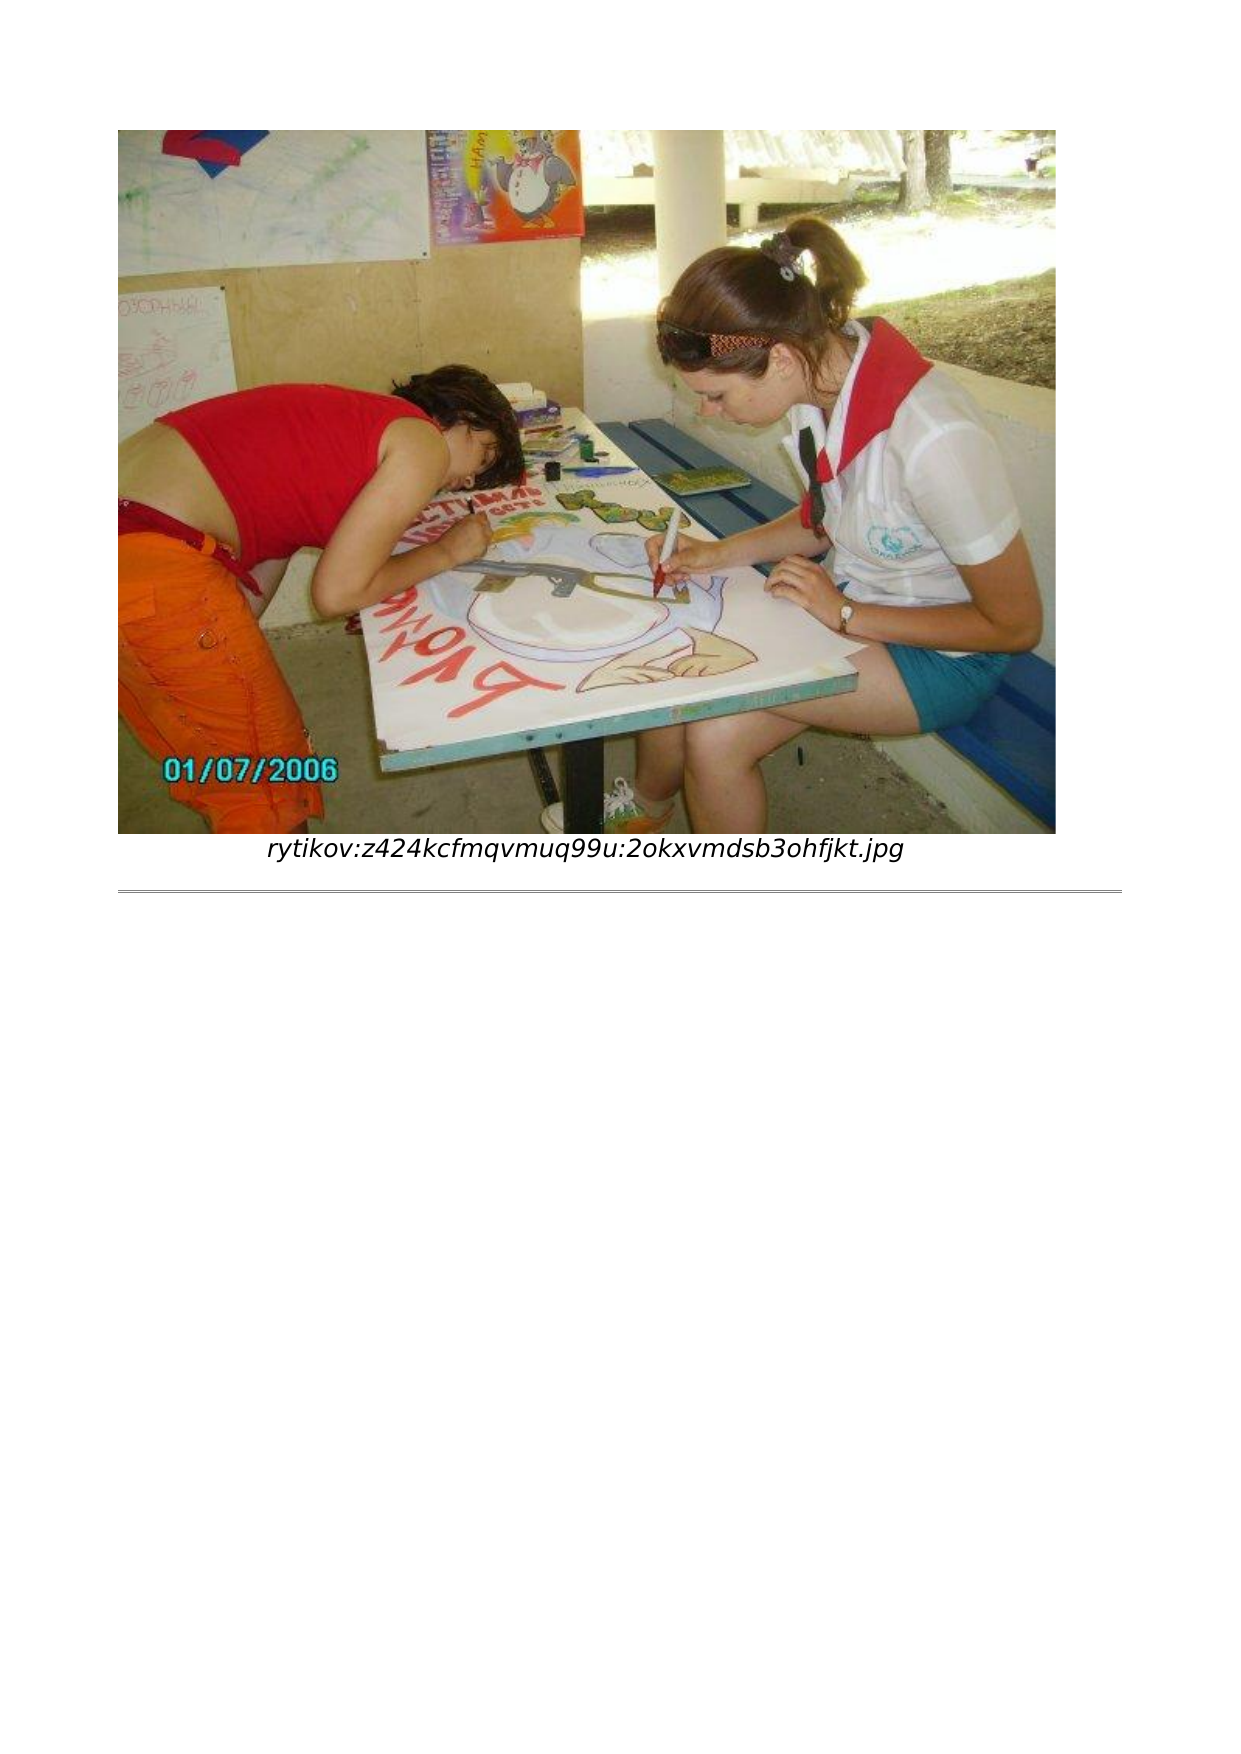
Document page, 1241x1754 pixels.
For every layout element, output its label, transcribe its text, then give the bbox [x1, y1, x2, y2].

text rytikov:z424kcfmqvmuq99u:2okxvmdsb3ohfjkt.jpg [118, 834, 1056, 863]
picture [118, 130, 1056, 834]
